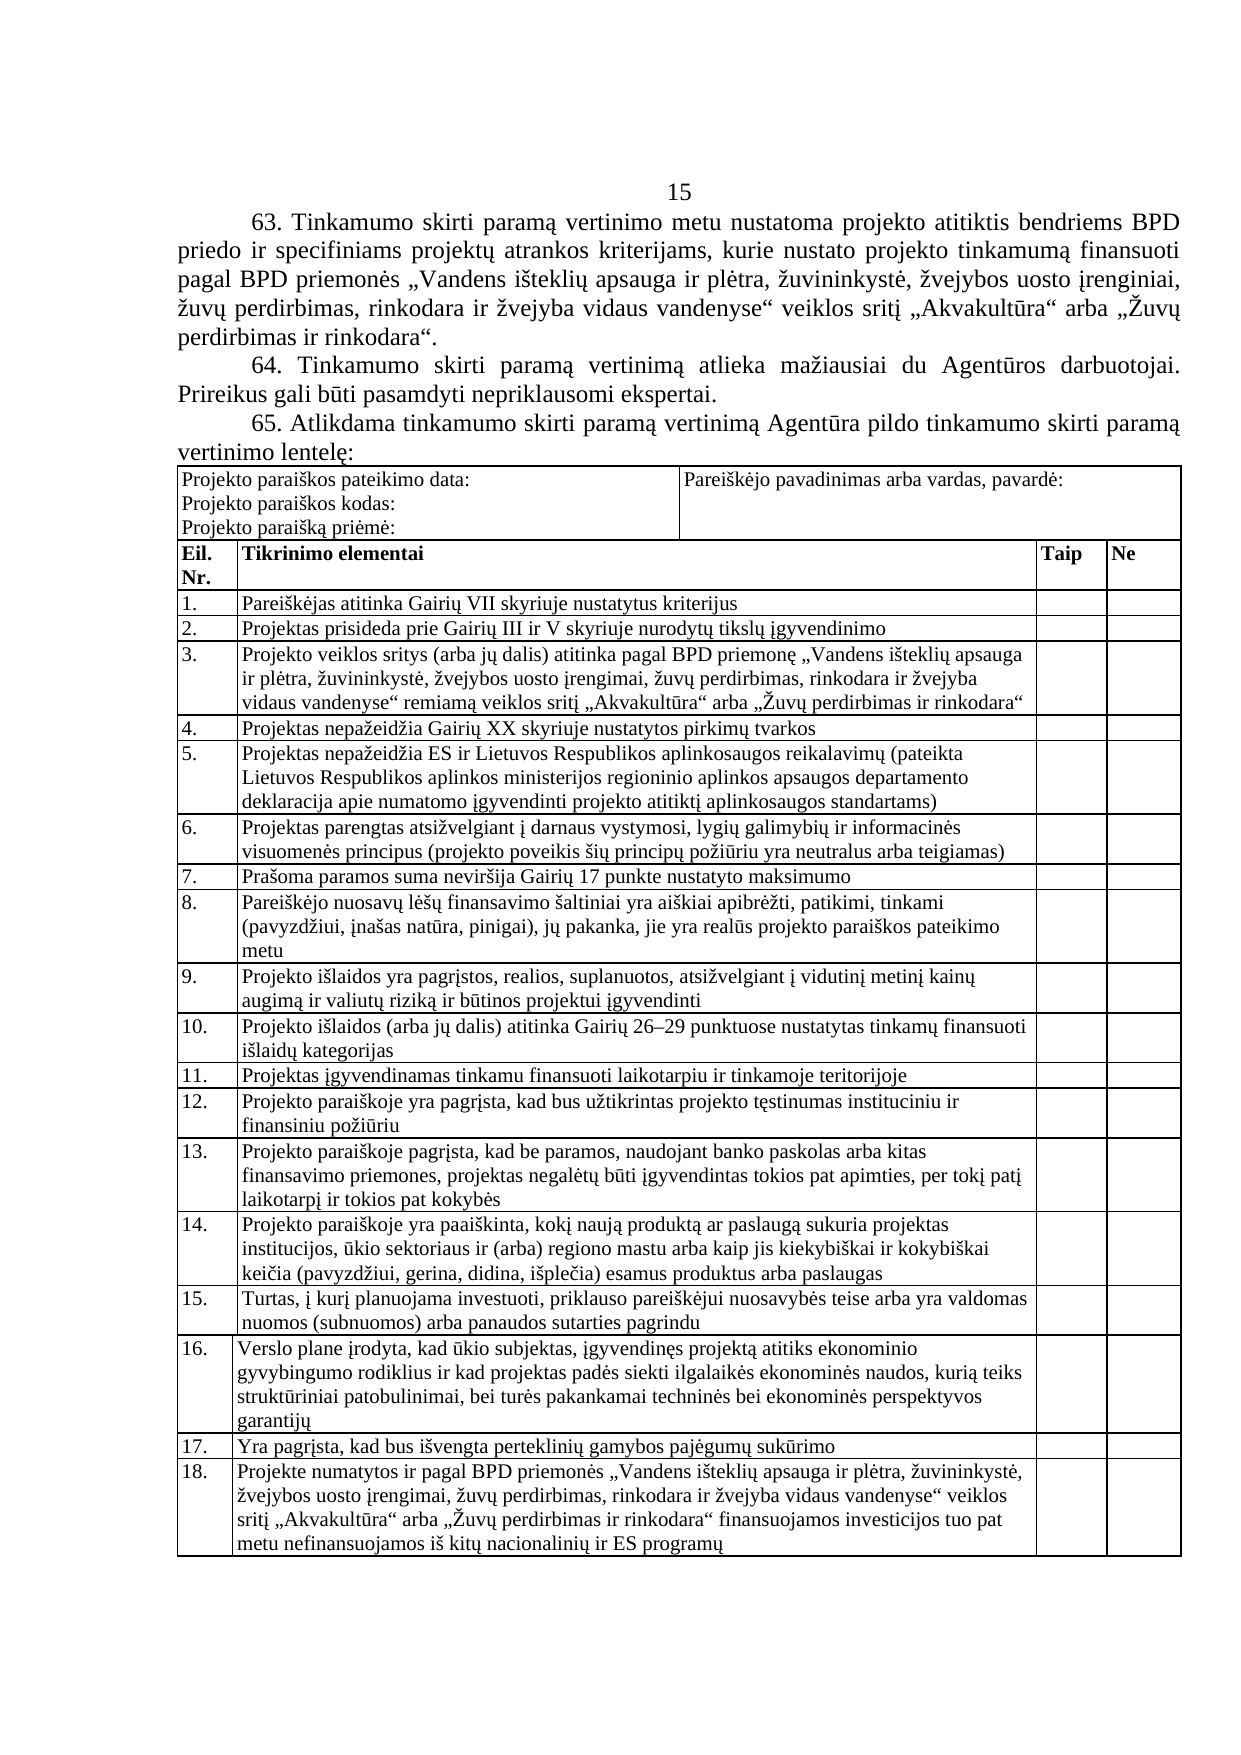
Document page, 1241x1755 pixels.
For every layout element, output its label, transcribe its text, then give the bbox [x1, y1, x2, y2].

text 64. Tinkamumo skirti paramą vertinimą atlieka mažiausiai du Agentūros darbuotojai. Prireikus gali būti pasamdyti nepriklausomi ekspertai. [177, 350, 1181, 408]
table_cell [1037, 890, 1106, 962]
table_cell [1108, 1286, 1180, 1334]
text 65. Atlikdama tinkamumo skirti paramą vertinimą Agentūra pildo tinkamumo skirti paramą vertinimo lentelę: [177, 408, 1181, 465]
table_cell Eil. Nr. [233, 541, 237, 589]
table_cell [1037, 616, 1041, 640]
table_cell [1108, 1459, 1180, 1555]
table_cell [1037, 1139, 1106, 1211]
table_cell 9. [178, 964, 237, 1012]
table_cell 14. [178, 1212, 237, 1284]
table_cell [1037, 964, 1106, 1012]
table_cell [1108, 1089, 1180, 1137]
table_cell [1037, 1014, 1106, 1062]
table_cell [1037, 1459, 1106, 1555]
table_header Pareiškėjo pavadinimas arba vardas, pavardė: [680, 467, 1180, 539]
table_cell [1037, 716, 1041, 739]
table_cell 12. [178, 1089, 237, 1137]
table_cell [1037, 741, 1106, 813]
table_cell [1037, 1336, 1106, 1432]
table_cell [1108, 1212, 1180, 1284]
table_cell 16. [178, 1336, 232, 1432]
table_cell [1108, 890, 1180, 962]
table_cell 1. [233, 591, 237, 614]
table_cell 7. [233, 865, 237, 888]
table_cell 18. [178, 1459, 232, 1555]
text 63. Tinkamumo skirti paramą vertinimo metu nustatoma projekto atitiktis bendriems BPD priedo ir specifiniams projektų atrankos kriterijams, kurie nustato projekto tinkamumą finansuoti pagal BPD priemonės „Vandens išteklių apsauga ir plėtra, žuvininkystė, žvejybos uosto įrenginiai, žuvų perdirbimas, rinkodara ir žvejyba vidaus vandenyse“ veiklos sritį „Akvakultūra“ arba „Žuvų perdirbimas ir rinkodara“. [177, 207, 1181, 350]
table_cell 13. [178, 1139, 237, 1211]
table_cell 6. [178, 815, 237, 863]
table_cell [1108, 815, 1180, 863]
table_cell 2. [233, 616, 237, 640]
table_cell [1037, 1212, 1106, 1284]
table_cell 11. [233, 1063, 237, 1087]
table_cell [1108, 741, 1180, 813]
table_cell [1037, 815, 1106, 863]
table_cell 4. [233, 716, 237, 739]
table_cell Ne [1108, 541, 1180, 589]
table_cell 8. [178, 890, 237, 962]
table_cell 17. [228, 1434, 232, 1458]
table_cell 15. [178, 1286, 237, 1334]
table_cell [1037, 865, 1041, 888]
table_cell [1037, 642, 1106, 714]
table_cell [1037, 591, 1041, 614]
table_cell 10. [178, 1014, 237, 1062]
table_cell [1037, 1089, 1106, 1137]
table_cell Tikrinimo elementai [238, 541, 1036, 589]
table_cell [1108, 1336, 1180, 1432]
table_cell [1108, 1139, 1180, 1211]
table_cell [1037, 1434, 1041, 1458]
table_cell [1108, 642, 1180, 714]
table_cell [1108, 964, 1180, 1012]
table_cell [1037, 1063, 1041, 1087]
table_cell 5. [178, 741, 237, 813]
table_cell [1108, 1014, 1180, 1062]
table_cell Taip [1037, 541, 1106, 589]
table_cell 3. [178, 642, 237, 714]
table_cell [1037, 1286, 1106, 1334]
